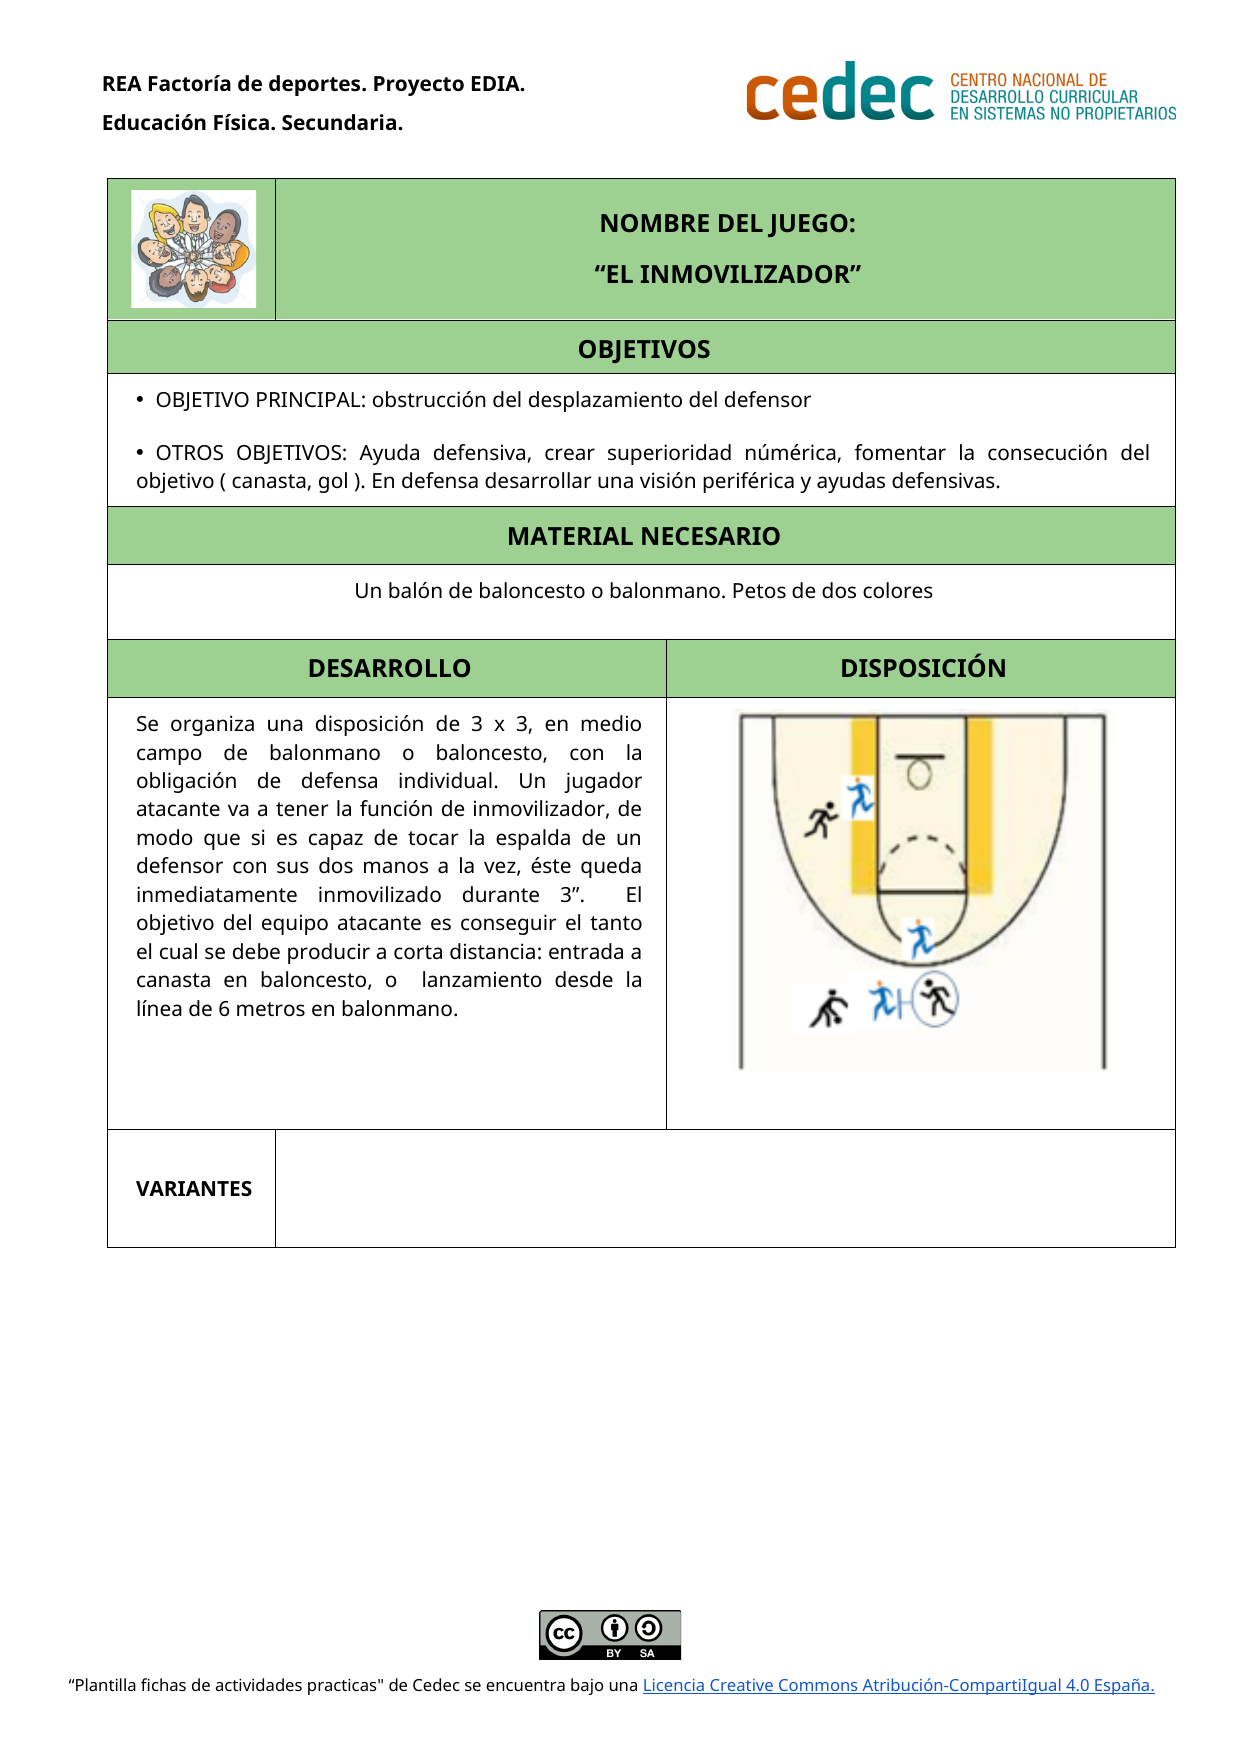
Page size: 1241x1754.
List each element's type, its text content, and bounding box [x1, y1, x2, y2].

table_cell MATERIAL NECESARIO [108, 507, 1175, 564]
table_cell Un balón de baloncesto o balonmano. Petos de dos colores [108, 565, 1175, 639]
table_cell DISPOSICIÓN [667, 640, 1175, 697]
table_cell VARIANTES [108, 1130, 275, 1247]
table_header NOMBRE DEL JUEGO: “EL INMOVILIZADOR” [276, 179, 1175, 319]
table_cell Se organiza una disposición de 3 x 3, en medio campo de balonmano o baloncesto, con la obligación de defensa individual. Un jugador atacante va a tener la función de inmovilizador, de modo que si es capaz de tocar la espalda de un defensor con sus dos manos a la vez, éste queda inmediatamente inmovilizado durante 3”. El objetivo del equipo atacante es conseguir el tanto el cual se debe producir a corta distancia: entrada a canasta en baloncesto, o lanzamiento desde la línea de 6 metros en balonmano. [108, 698, 666, 1129]
table_cell [667, 698, 1175, 1129]
picture [131, 190, 257, 308]
picture [746, 61, 1176, 120]
picture [539, 1610, 682, 1660]
table_header [108, 179, 275, 319]
table_cell OBJETIVO PRINCIPAL: obstrucción del desplazamiento del defensor OTROS OBJETIVOS: Ayuda defensiva, crear superioridad númérica, fomentar la consecución del objetivo ( canasta, gol ). En defensa desarrollar una visión periférica y ayudas defensivas. [108, 374, 1175, 506]
table_cell [276, 1130, 1175, 1247]
table_cell DESARROLLO [108, 640, 666, 697]
table_cell OBJETIVOS [108, 321, 1175, 373]
